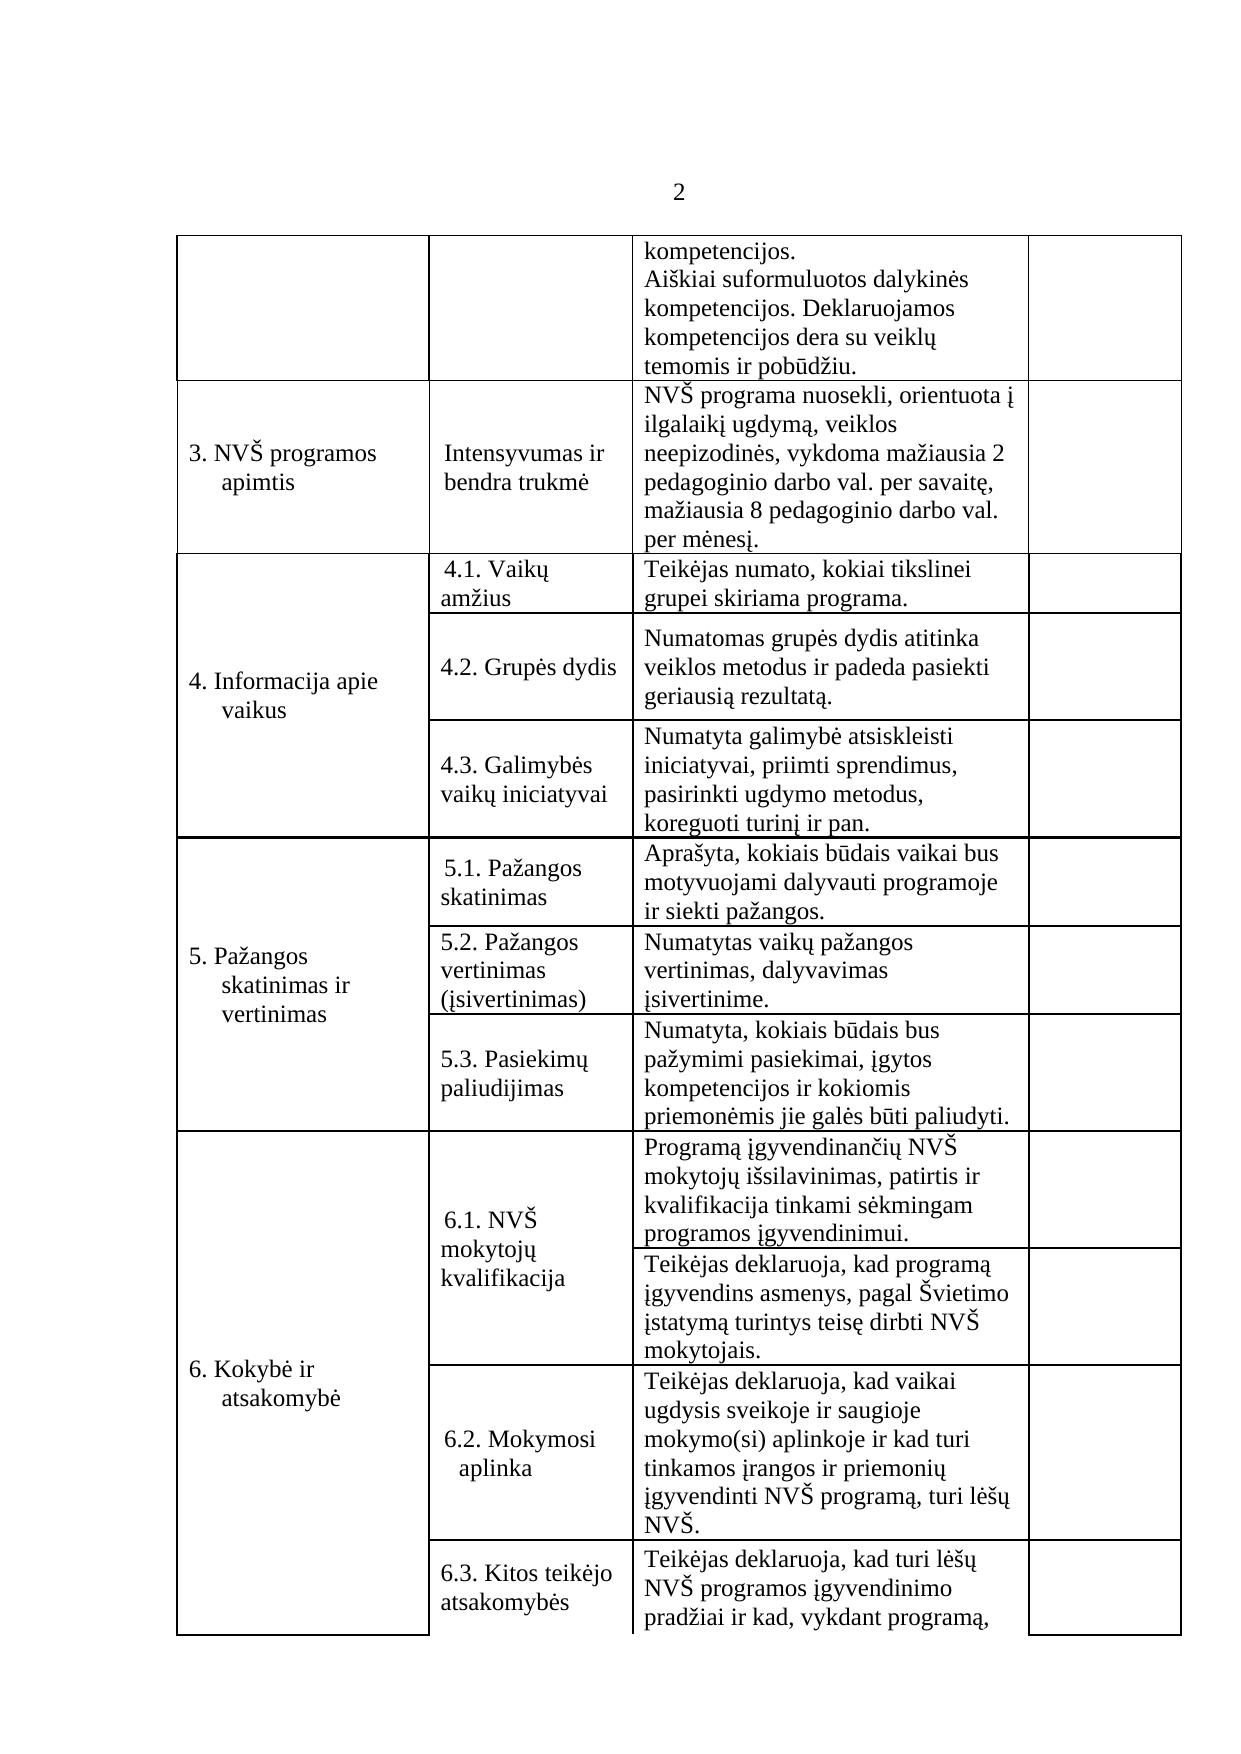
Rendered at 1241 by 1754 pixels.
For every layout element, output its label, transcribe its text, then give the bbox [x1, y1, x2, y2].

table_cell 5. Pažangos skatinimas ir vertinimas [178, 839, 428, 1130]
table_cell Programą įgyvendinančių NVŠ mokytojų išsilavinimas, patirtis ir kvalifikacija tinkami sėkmingam programos įgyvendinimui. [634, 1132, 1028, 1247]
table_cell 4.3. Galimybės vaikų iniciatyvai [430, 721, 632, 836]
table_cell Numatyta, kokiais būdais bus pažymimi pasiekimai, įgytos kompetencijos ir kokiomis priemonėmis jie galės būti paliudyti. [634, 1015, 1028, 1130]
table_cell Teikėjas numato, kokiai tikslinei grupei skiriama programa. [634, 554, 1028, 612]
table_cell 4.1. Vaikų amžius [430, 554, 632, 612]
table_cell Teikėjas deklaruoja, kad programą įgyvendins asmenys, pagal Švietimo įstatymą turintys teisę dirbti NVŠ mokytojais. [634, 1249, 1028, 1364]
table_cell [178, 236, 428, 379]
table_cell Teikėjas deklaruoja, kad turi lėšų NVŠ programos įgyvendinimo pradžiai ir kad, vykdant programą, [634, 1541, 1028, 1634]
table_cell [1030, 614, 1180, 719]
table_cell Numatyta galimybė atsiskleisti iniciatyvai, priimti sprendimus, pasirinkti ugdymo metodus, koreguoti turinį ir pan. [634, 721, 1028, 836]
table_cell 6.1. NVŠ mokytojų kvalifikacija [430, 1132, 632, 1364]
table_cell Aprašyta, kokiais būdais vaikai bus motyvuojami dalyvauti programoje ir siekti pažangos. [634, 839, 1028, 925]
table_cell [1030, 1366, 1180, 1539]
table_cell 6.2. Mokymosi aplinka [430, 1366, 632, 1539]
table_cell 5.3. Pasiekimų paliudijimas [430, 1015, 632, 1130]
table_cell [1030, 1249, 1180, 1364]
table_cell [1030, 554, 1180, 612]
table_cell [430, 236, 632, 379]
table_cell kompetencijos. Aiškiai suformuluotos dalykinės kompetencijos. Deklaruojamos kompetencijos dera su veiklų temomis ir pobūdžiu. [633, 236, 1028, 379]
table_cell Intensyvumas ir bendra trukmė [430, 381, 632, 553]
table_cell 4.2. Grupės dydis [430, 614, 632, 719]
table_cell 6.3. Kitos teikėjo atsakomybės [430, 1541, 632, 1634]
table_cell 4. Informacija apie vaikus [178, 554, 428, 836]
table_cell [1029, 381, 1181, 553]
table_cell 5.1. Pažangos skatinimas [430, 839, 632, 925]
table_cell [1030, 1015, 1180, 1130]
table_cell [1030, 1541, 1180, 1634]
table_cell 6. Kokybė ir atsakomybė [178, 1132, 428, 1634]
table_cell 3. NVŠ programos apimtis [178, 381, 429, 553]
table_cell [1030, 721, 1180, 836]
table_cell 5.2. Pažangos vertinimas (įsivertinimas) [430, 927, 632, 1013]
table_cell [1030, 1132, 1180, 1247]
table_cell [1029, 236, 1181, 379]
table_cell [1030, 839, 1180, 925]
table_cell NVŠ programa nuosekli, orientuota į ilgalaikį ugdymą, veiklos neepizodinės, vykdoma mažiausia 2 pedagoginio darbo val. per savaitę, mažiausia 8 pedagoginio darbo val. per mėnesį. [633, 381, 1028, 553]
table_cell Numatytas vaikų pažangos vertinimas, dalyvavimas įsivertinime. [634, 927, 1028, 1013]
table_cell Numatomas grupės dydis atitinka veiklos metodus ir padeda pasiekti geriausią rezultatą. [634, 614, 1028, 719]
table_cell [1030, 927, 1180, 1013]
table_cell Teikėjas deklaruoja, kad vaikai ugdysis sveikoje ir saugioje mokymo(si) aplinkoje ir kad turi tinkamos įrangos ir priemonių įgyvendinti NVŠ programą, turi lėšų NVŠ. [634, 1366, 1028, 1539]
